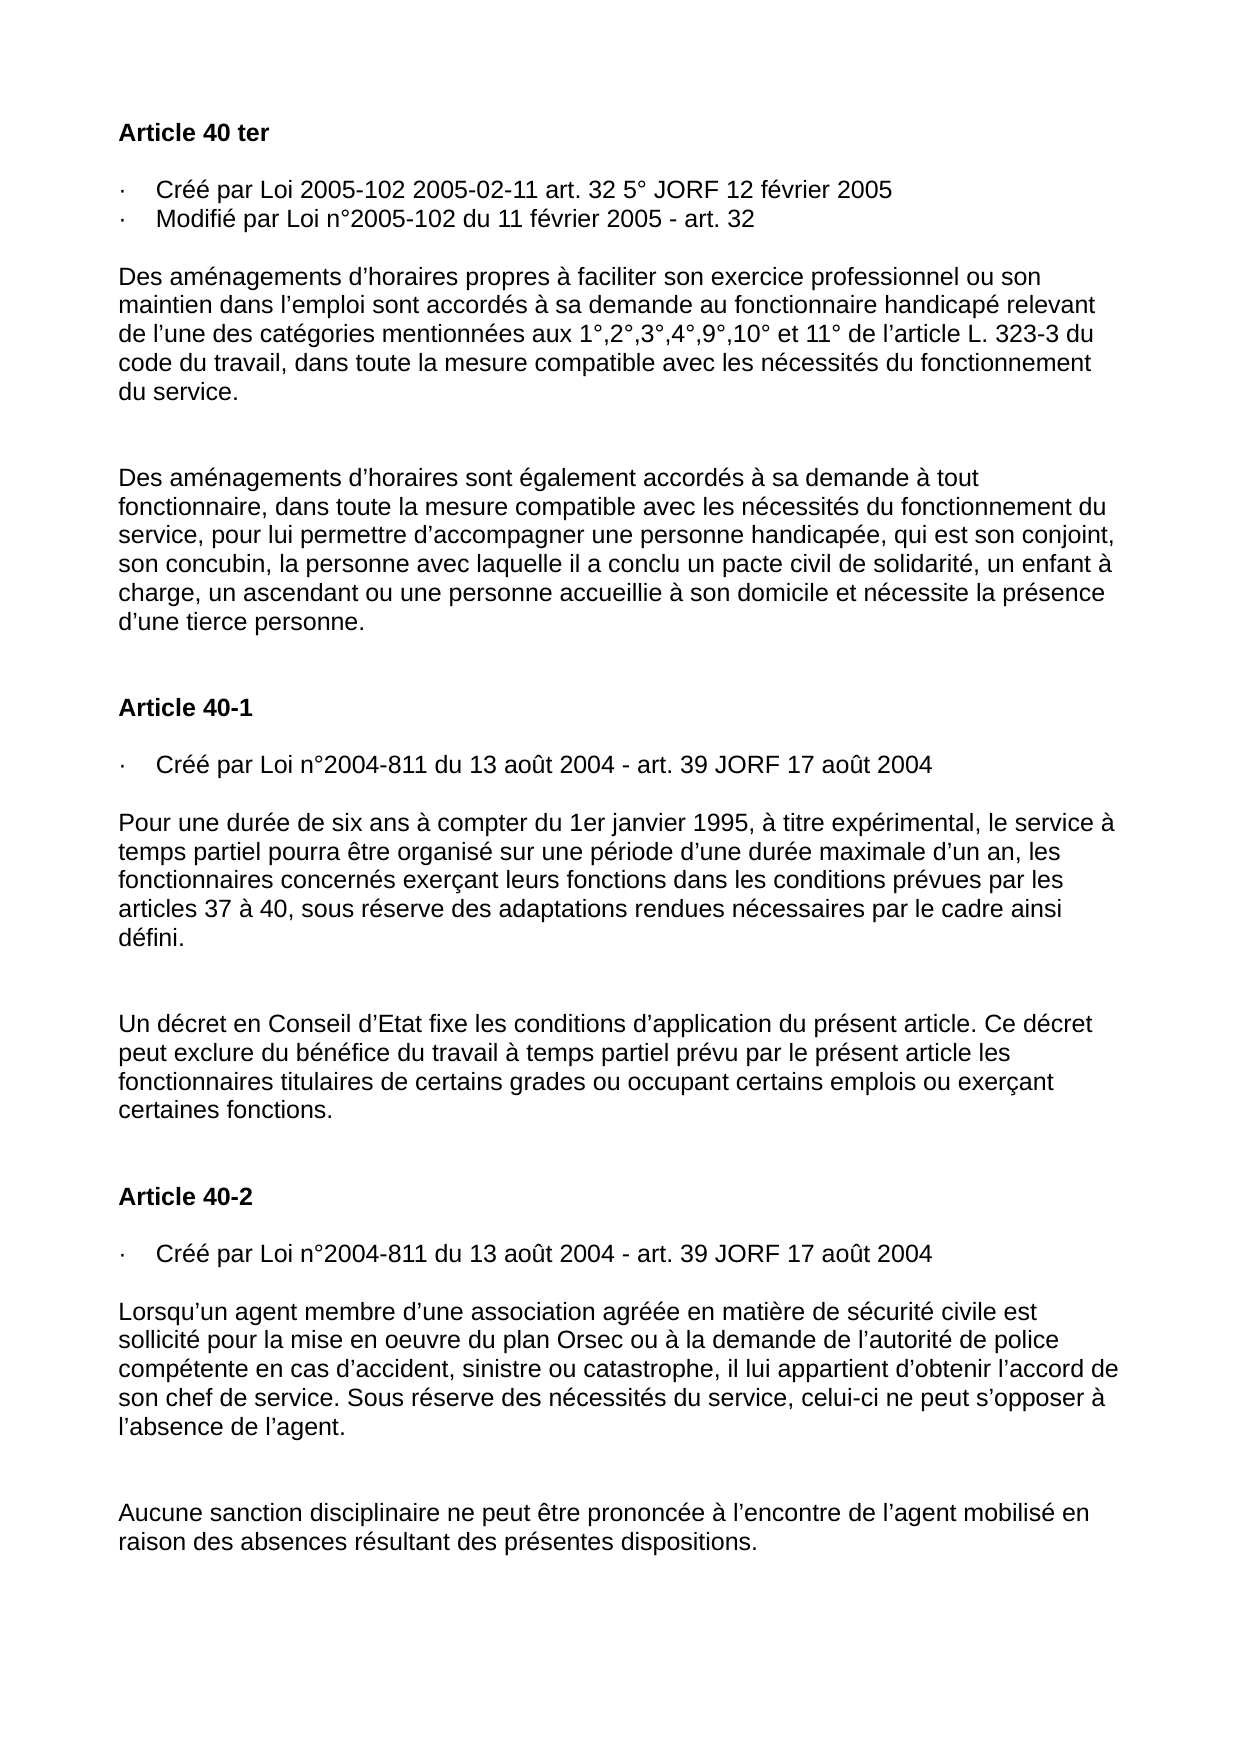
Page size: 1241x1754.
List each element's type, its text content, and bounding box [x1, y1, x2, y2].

list Modifié par Loi n°2005-102 du 11 février 2005 - art. 32 [118, 204, 1122, 233]
text Des aménagements d’horaires propres à faciliter son exercice professionnel ou son maintien dans l’emploi sont accordés à sa demande au fonctionnaire handicapé relevant de l’une des catégories mentionnées aux 1°,2°,3°,4°,9°,10° et 11° de l’article L. 323-3 du code du travail, dans toute la mesure compatible avec les nécessités du fonctionnement du service. [118, 262, 1122, 406]
text Aucune sanction disciplinaire ne peut être prononcée à l’encontre de l’agent mobilisé en raison des absences résultant des présentes dispositions. [118, 1498, 1122, 1556]
text Pour une durée de six ans à compter du 1er janvier 1995, à titre expérimental, le service à temps partiel pourra être organisé sur une période d’une durée maximale d’un an, les fonctionnaires concernés exerçant leurs fonctions dans les conditions prévues par les articles 37 à 40, sous réserve des adaptations rendues nécessaires par le cadre ainsi défini. [118, 808, 1122, 952]
text Article 40-2 [118, 1182, 1122, 1211]
text Article 40-1 [118, 693, 1122, 722]
text Un décret en Conseil d’Etat fixe les conditions d’application du présent article. Ce décret peut exclure du bénéfice du travail à temps partiel prévu par le présent article les fonctionnaires titulaires de certains grades ou occupant certains emplois ou exerçant certaines fonctions. [118, 1009, 1122, 1124]
list Créé par Loi n°2004-811 du 13 août 2004 - art. 39 JORF 17 août 2004 [118, 1239, 1122, 1268]
list Créé par Loi n°2004-811 du 13 août 2004 - art. 39 JORF 17 août 2004 [118, 751, 1122, 779]
list Créé par Loi 2005-102 2005-02-11 art. 32 5° JORF 12 février 2005 [118, 176, 1122, 204]
text Des aménagements d’horaires sont également accordés à sa demande à tout fonctionnaire, dans toute la mesure compatible avec les nécessités du fonctionnement du service, pour lui permettre d’accompagner une personne handicapée, qui est son conjoint, son concubin, la personne avec laquelle il a conclu un pacte civil de solidarité, un enfant à charge, un ascendant ou une personne accueillie à son domicile et nécessite la présence d’une tierce personne. [118, 463, 1122, 636]
text Lorsqu’un agent membre d’une association agréée en matière de sécurité civile est sollicité pour la mise en oeuvre du plan Orsec ou à la demande de l’autorité de police compétente en cas d’accident, sinistre ou catastrophe, il lui appartient d’obtenir l’accord de son chef de service. Sous réserve des nécessités du service, celui-ci ne peut s’opposer à l’absence de l’agent. [118, 1297, 1122, 1441]
text Article 40 ter [118, 118, 1122, 147]
